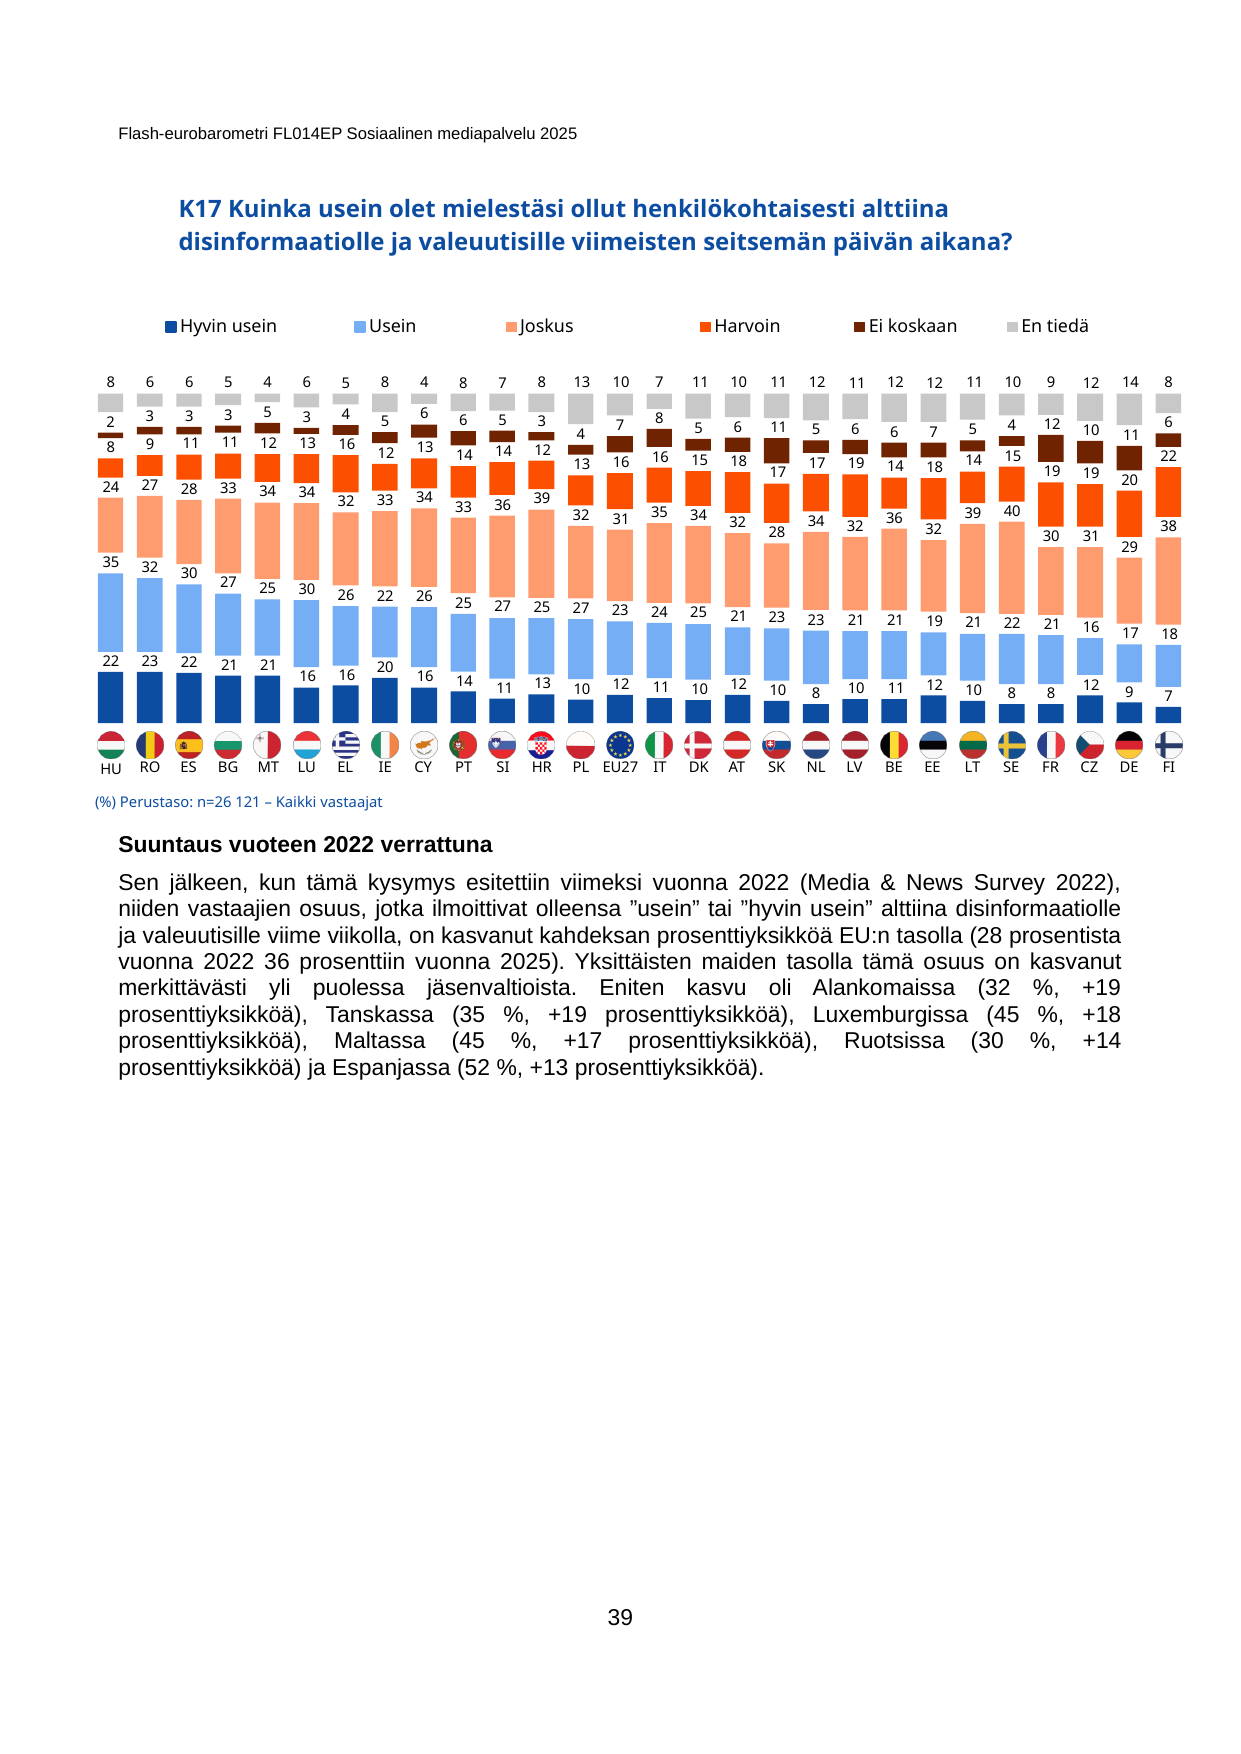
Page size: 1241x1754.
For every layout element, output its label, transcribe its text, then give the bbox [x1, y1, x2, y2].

text Sen jälkeen, kun tämä kysymys esitettiin viimeksi vuonna 2022 (Media & News Survey 2022), niiden vastaajien osuus, jotka ilmoittivat olleensa ”usein” tai ”hyvin usein” alttiina disinformaatiolle ja valeuutisille viime viikolla, on kasvanut kahdeksan prosenttiyksikköä EU:n tasolla (28 prosentista vuonna 2022 36 prosenttiin vuonna 2025). Yksittäisten maiden tasolla tämä osuus on kasvanut merkittävästi yli puolessa jäsenvaltioista. Eniten kasvu oli Alankomaissa (32 %, +19 prosenttiyksikköä), Tanskassa (35 %, +19 prosenttiyksikköä), Luxemburgissa (45 %, +18 prosenttiyksikköä), Maltassa (45 %, +17 prosenttiyksikköä), Ruotsissa (30 %, +14 prosenttiyksikköä) ja Espanjassa (52 %, +13 prosenttiyksikköä). [118, 869, 1122, 1080]
picture [645, 731, 673, 759]
picture [919, 731, 947, 759]
picture [488, 731, 516, 759]
picture [684, 731, 712, 759]
picture [253, 731, 281, 759]
picture [723, 731, 751, 759]
picture [97, 731, 125, 759]
picture [136, 731, 164, 759]
text Suuntaus vuoteen 2022 verrattuna [118, 184, 1122, 237]
picture [959, 731, 987, 759]
picture [566, 731, 595, 759]
picture [1037, 731, 1065, 759]
picture [841, 731, 869, 759]
picture [527, 731, 555, 759]
picture [880, 731, 908, 759]
picture [762, 731, 791, 759]
picture [332, 731, 360, 759]
picture [1115, 731, 1143, 759]
picture [449, 731, 477, 759]
picture [371, 731, 399, 759]
picture [293, 731, 321, 759]
picture [410, 731, 438, 759]
picture [175, 731, 203, 759]
picture [1155, 731, 1183, 759]
picture [214, 731, 242, 759]
picture [802, 731, 830, 759]
text Suuntaus vuoteen 2022 verrattuna [118, 819, 1122, 857]
picture [998, 731, 1026, 759]
picture [606, 731, 634, 759]
picture [1076, 731, 1104, 759]
